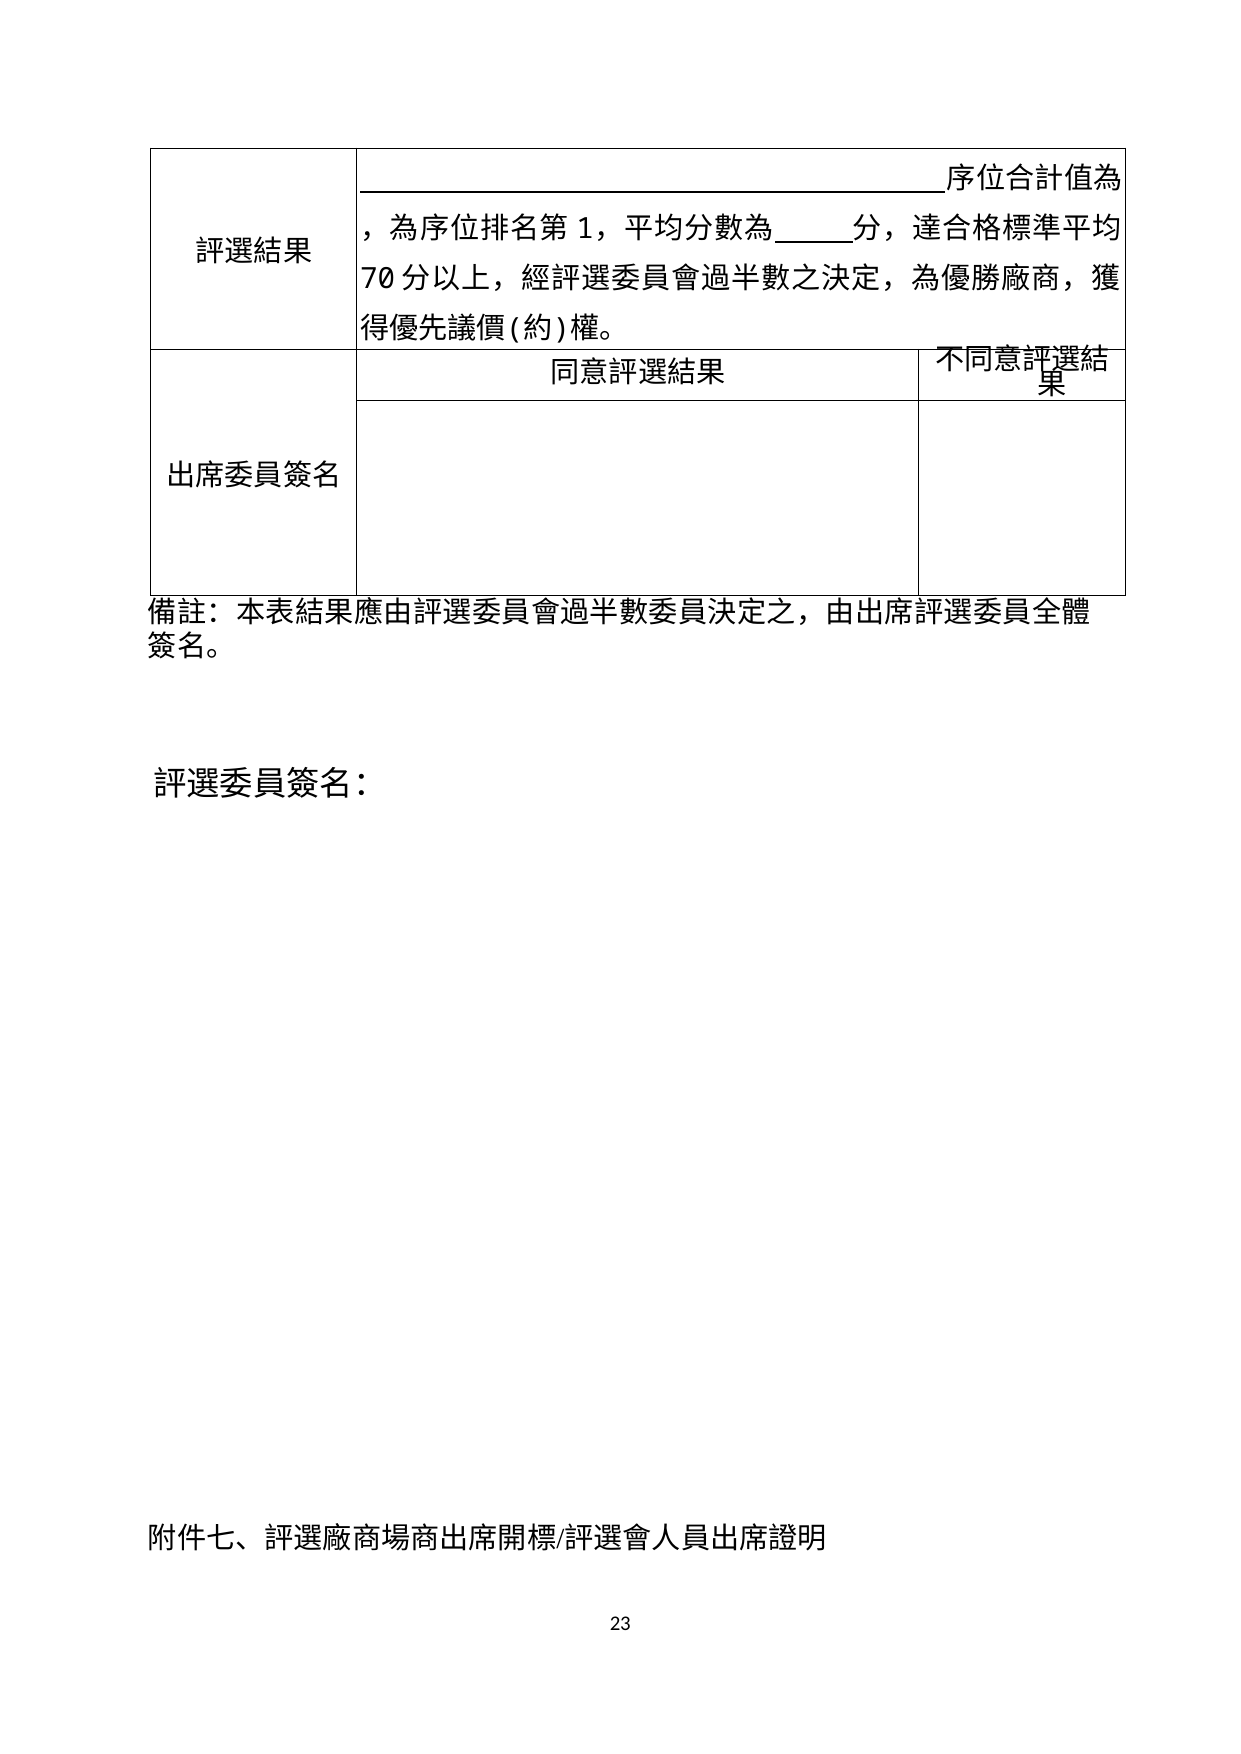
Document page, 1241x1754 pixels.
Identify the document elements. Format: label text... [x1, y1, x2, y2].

text 備註：本表結果應由評選委員會過半數委員決定之，由出席評選委員全體簽名。 [148, 596, 1092, 663]
text 附件七、評選廠商場商出席開標/評選會人員出席證明 [148, 1511, 1092, 1558]
text 評選委員簽名： [138, 756, 401, 804]
table_cell [357, 401, 918, 595]
table_cell 評選結果 [151, 149, 356, 349]
table_cell 序位合計值為 ，為序位排名第1，平均分數為 分，達合格標準平均70分以上，經評選委員會過半數之決定，為優勝廠商，獲得優先議價(約)權。 [357, 149, 1125, 349]
table_cell 同意評選結果 [357, 350, 918, 400]
table_cell 不同意評選結果 [919, 350, 1125, 400]
table_cell 出席委員簽名 [151, 350, 356, 595]
table_cell [919, 401, 1125, 595]
